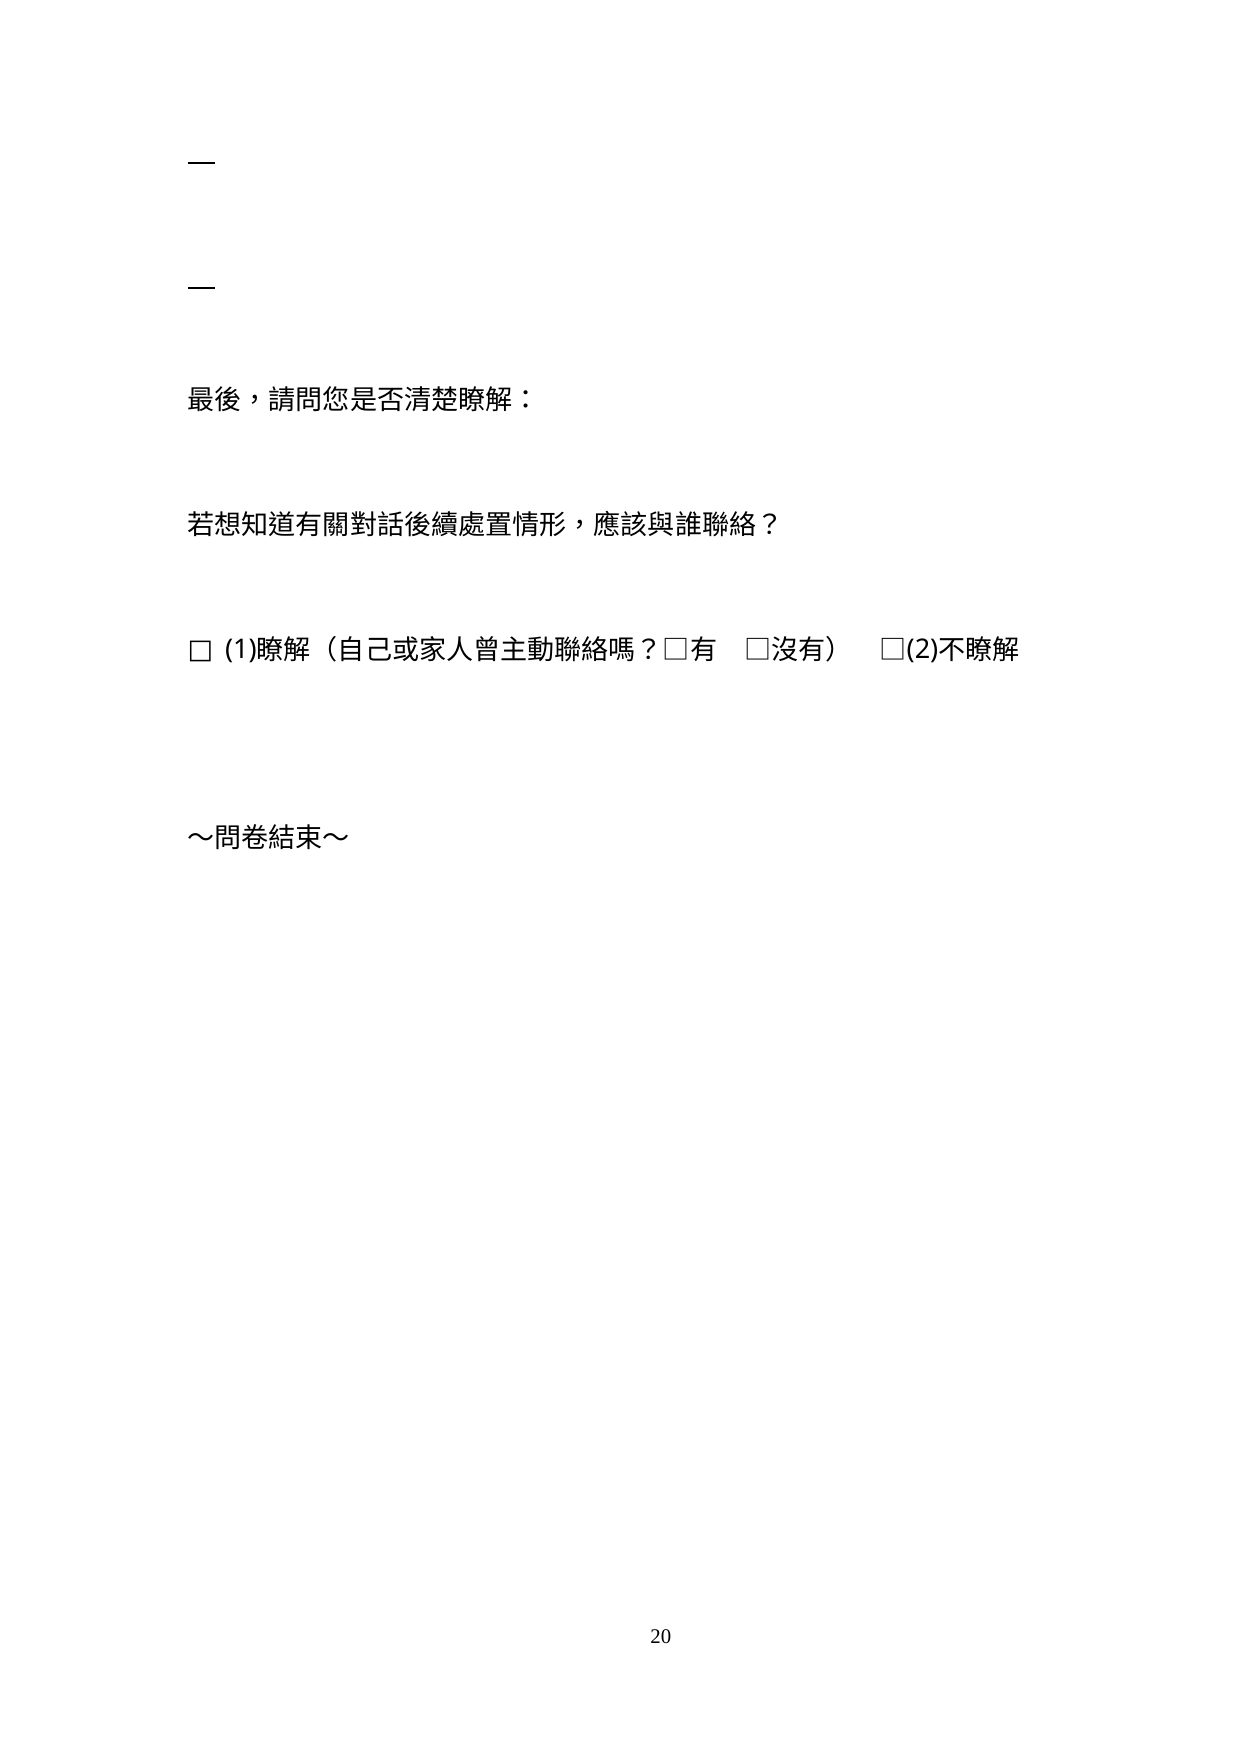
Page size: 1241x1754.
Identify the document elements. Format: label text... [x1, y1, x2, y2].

text 若想知道有關對話後續處置情形，應該與誰聯絡？ [187, 481, 1053, 544]
text 最後，請問您是否清楚瞭解： [187, 356, 1053, 419]
list (1)瞭解（自己或家人曾主動聯絡嗎？□有 □沒有） □(2)不瞭解 [187, 606, 1053, 669]
text ～問卷結束～ [187, 794, 1053, 856]
